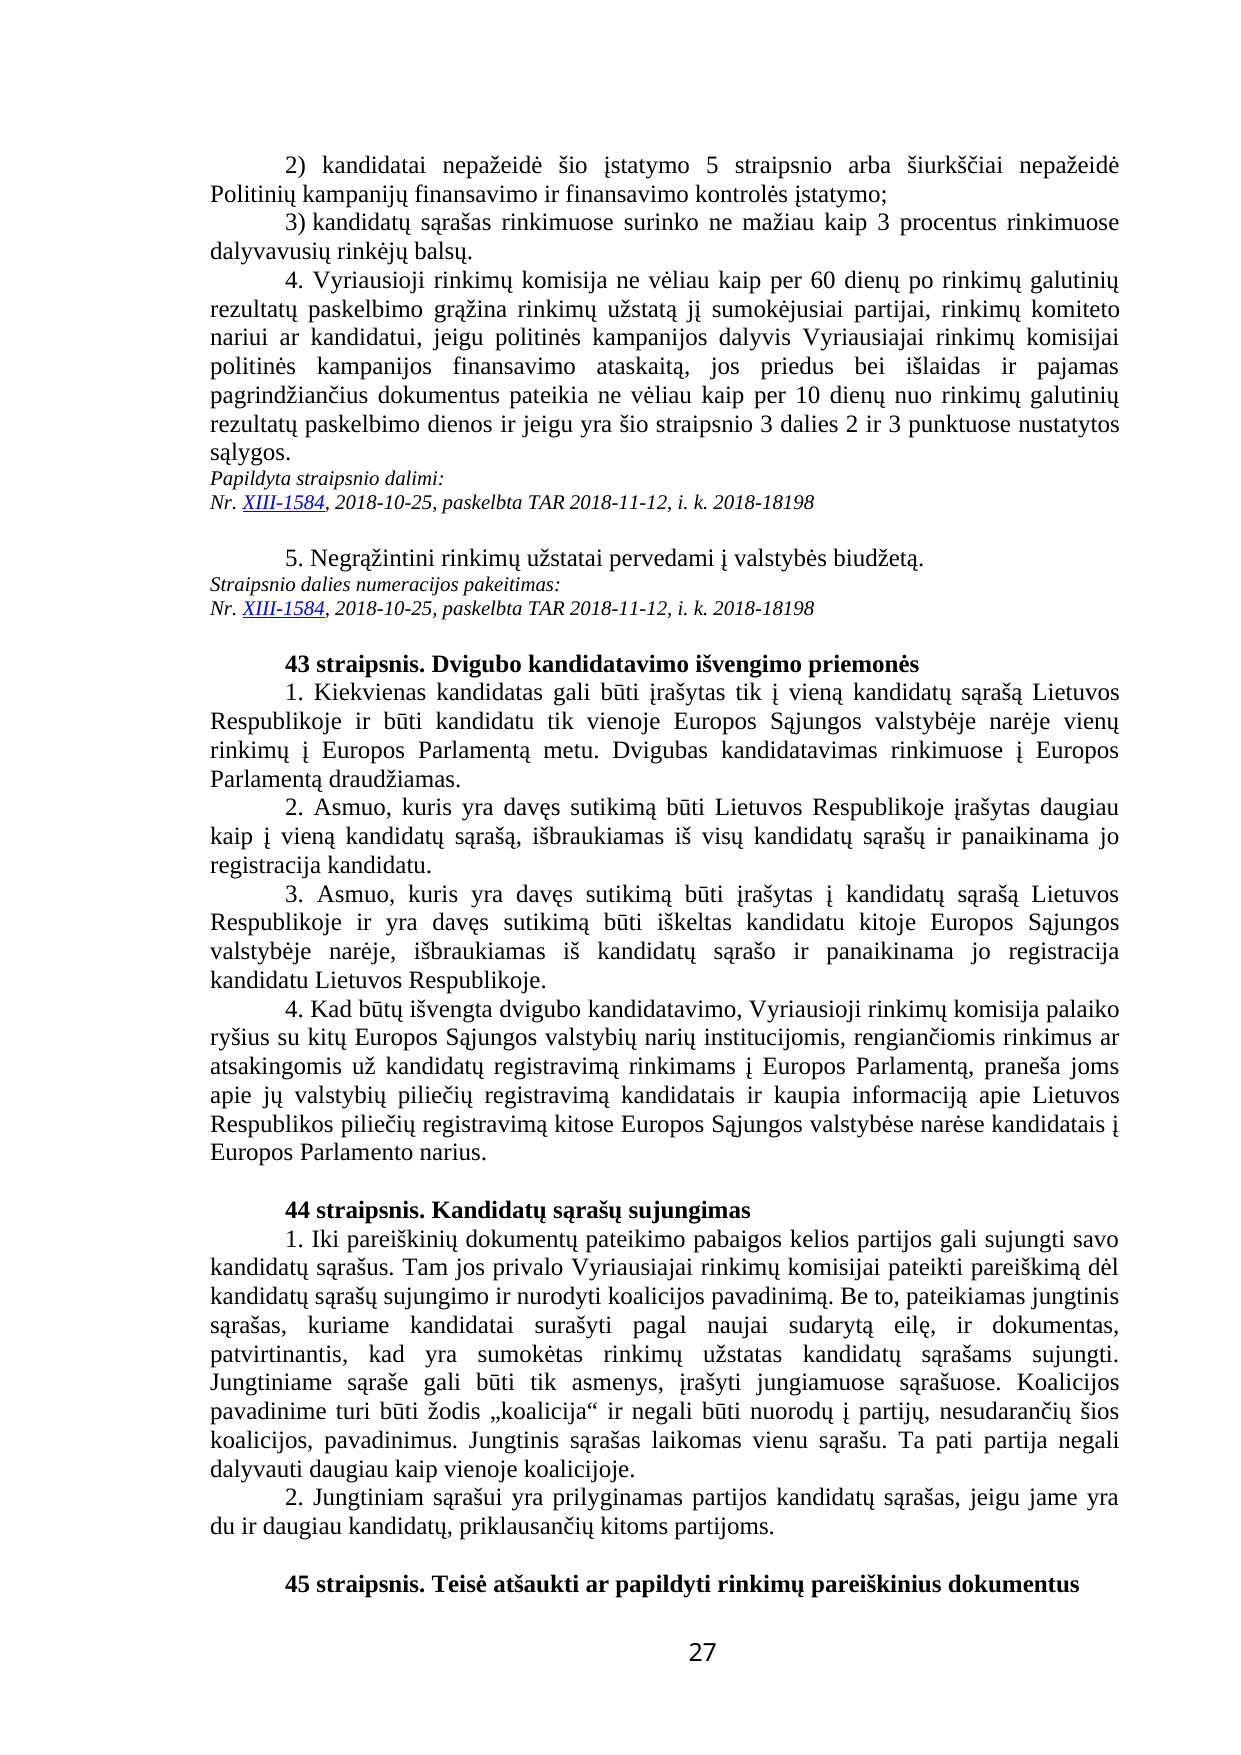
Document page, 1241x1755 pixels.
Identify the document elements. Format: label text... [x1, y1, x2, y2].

text Straipsnio dalies numeracijos pakeitimas: [210, 572, 1120, 596]
text 5. Negrąžintini rinkimų užstatai pervedami į valstybės biudžetą. [210, 543, 1120, 572]
text 43 straipsnis. Dvigubo kandidatavimo išvengimo priemonės [210, 649, 1120, 677]
text 1. Iki pareiškinių dokumentų pateikimo pabaigos kelios partijos gali sujungti savo kandidatų sąrašus. Tam jos privalo Vyriausiajai rinkimų komisijai pateikti pareiškimą dėl kandidatų sąrašų sujungimo ir nurodyti koalicijos pavadinimą. Be to, pateikiamas jungtinis sąrašas, kuriame kandidatai surašyti pagal naujai sudarytą eilę, ir dokumentas, patvirtinantis, kad yra sumokėtas rinkimų užstatas kandidatų sąrašams sujungti. Jungtiniame sąraše gali būti tik asmenys, įrašyti jungiamuose sąrašuose. Koalicijos pavadinime turi būti žodis „koalicija“ ir negali būti nuorodų į partijų, nesudarančių šios koalicijos, pavadinimus. Jungtinis sąrašas laikomas vienu sąrašu. Ta pati partija negali dalyvauti daugiau kaip vienoje koalicijoje. [210, 1224, 1120, 1482]
text 3) kandidatų sąrašas rinkimuose surinko ne mažiau kaip 3 procentus rinkimuose dalyvavusių rinkėjų balsų. [210, 207, 1120, 265]
text 1. Kiekvienas kandidatas gali būti įrašytas tik į vieną kandidatų sąrašą Lietuvos Respublikoje ir būti kandidatu tik vienoje Europos Sąjungos valstybėje narėje vienų rinkimų į Europos Parlamentą metu. Dvigubas kandidatavimas rinkimuose į Europos Parlamentą draudžiamas. [210, 677, 1120, 792]
text 44 straipsnis. Kandidatų sąrašų sujungimas [210, 1195, 1120, 1224]
text 2. Asmuo, kuris yra davęs sutikimą būti Lietuvos Respublikoje įrašytas daugiau kaip į vieną kandidatų sąrašą, išbraukiamas iš visų kandidatų sąrašų ir panaikinama jo registracija kandidatu. [210, 792, 1120, 879]
text 45 straipsnis. Teisė atšaukti ar papildyti rinkimų pareiškinius dokumentus [210, 1569, 1120, 1597]
text Papildyta straipsnio dalimi: [210, 466, 1120, 490]
text 3. Asmuo, kuris yra davęs sutikimą būti įrašytas į kandidatų sąrašą Lietuvos Respublikoje ir yra davęs sutikimą būti iškeltas kandidatu kitoje Europos Sąjungos valstybėje narėje, išbraukiamas iš kandidatų sąrašo ir panaikinama jo registracija kandidatu Lietuvos Respublikoje. [210, 879, 1120, 994]
text 2) kandidatai nepažeidė šio įstatymo 5 straipsnio arba šiurkščiai nepažeidė Politinių kampanijų finansavimo ir finansavimo kontrolės įstatymo; [210, 150, 1120, 207]
text Nr. XIII-1584, 2018-10-25, paskelbta TAR 2018-11-12, i. k. 2018-18198 [210, 596, 1120, 620]
text 4. Vyriausioji rinkimų komisija ne vėliau kaip per 60 dienų po rinkimų galutinių rezultatų paskelbimo grąžina rinkimų užstatą jį sumokėjusiai partijai, rinkimų komiteto nariui ar kandidatui, jeigu politinės kampanijos dalyvis Vyriausiajai rinkimų komisijai politinės kampanijos finansavimo ataskaitą, jos priedus bei išlaidas ir pajamas pagrindžiančius dokumentus pateikia ne vėliau kaip per 10 dienų nuo rinkimų galutinių rezultatų paskelbimo dienos ir jeigu yra šio straipsnio 3 dalies 2 ir 3 punktuose nustatytos sąlygos. [210, 265, 1120, 466]
text 4. Kad būtų išvengta dvigubo kandidatavimo, Vyriausioji rinkimų komisija palaiko ryšius su kitų Europos Sąjungos valstybių narių institucijomis, rengiančiomis rinkimus ar atsakingomis už kandidatų registravimą rinkimams į Europos Parlamentą, praneša joms apie jų valstybių piliečių registravimą kandidatais ir kaupia informaciją apie Lietuvos Respublikos piliečių registravimą kitose Europos Sąjungos valstybėse narėse kandidatais į Europos Parlamento narius. [210, 994, 1120, 1166]
text Nr. XIII-1584, 2018-10-25, paskelbta TAR 2018-11-12, i. k. 2018-18198 [210, 490, 1120, 514]
text 2. Jungtiniam sąrašui yra prilyginamas partijos kandidatų sąrašas, jeigu jame yra du ir daugiau kandidatų, priklausančių kitoms partijoms. [210, 1482, 1120, 1540]
